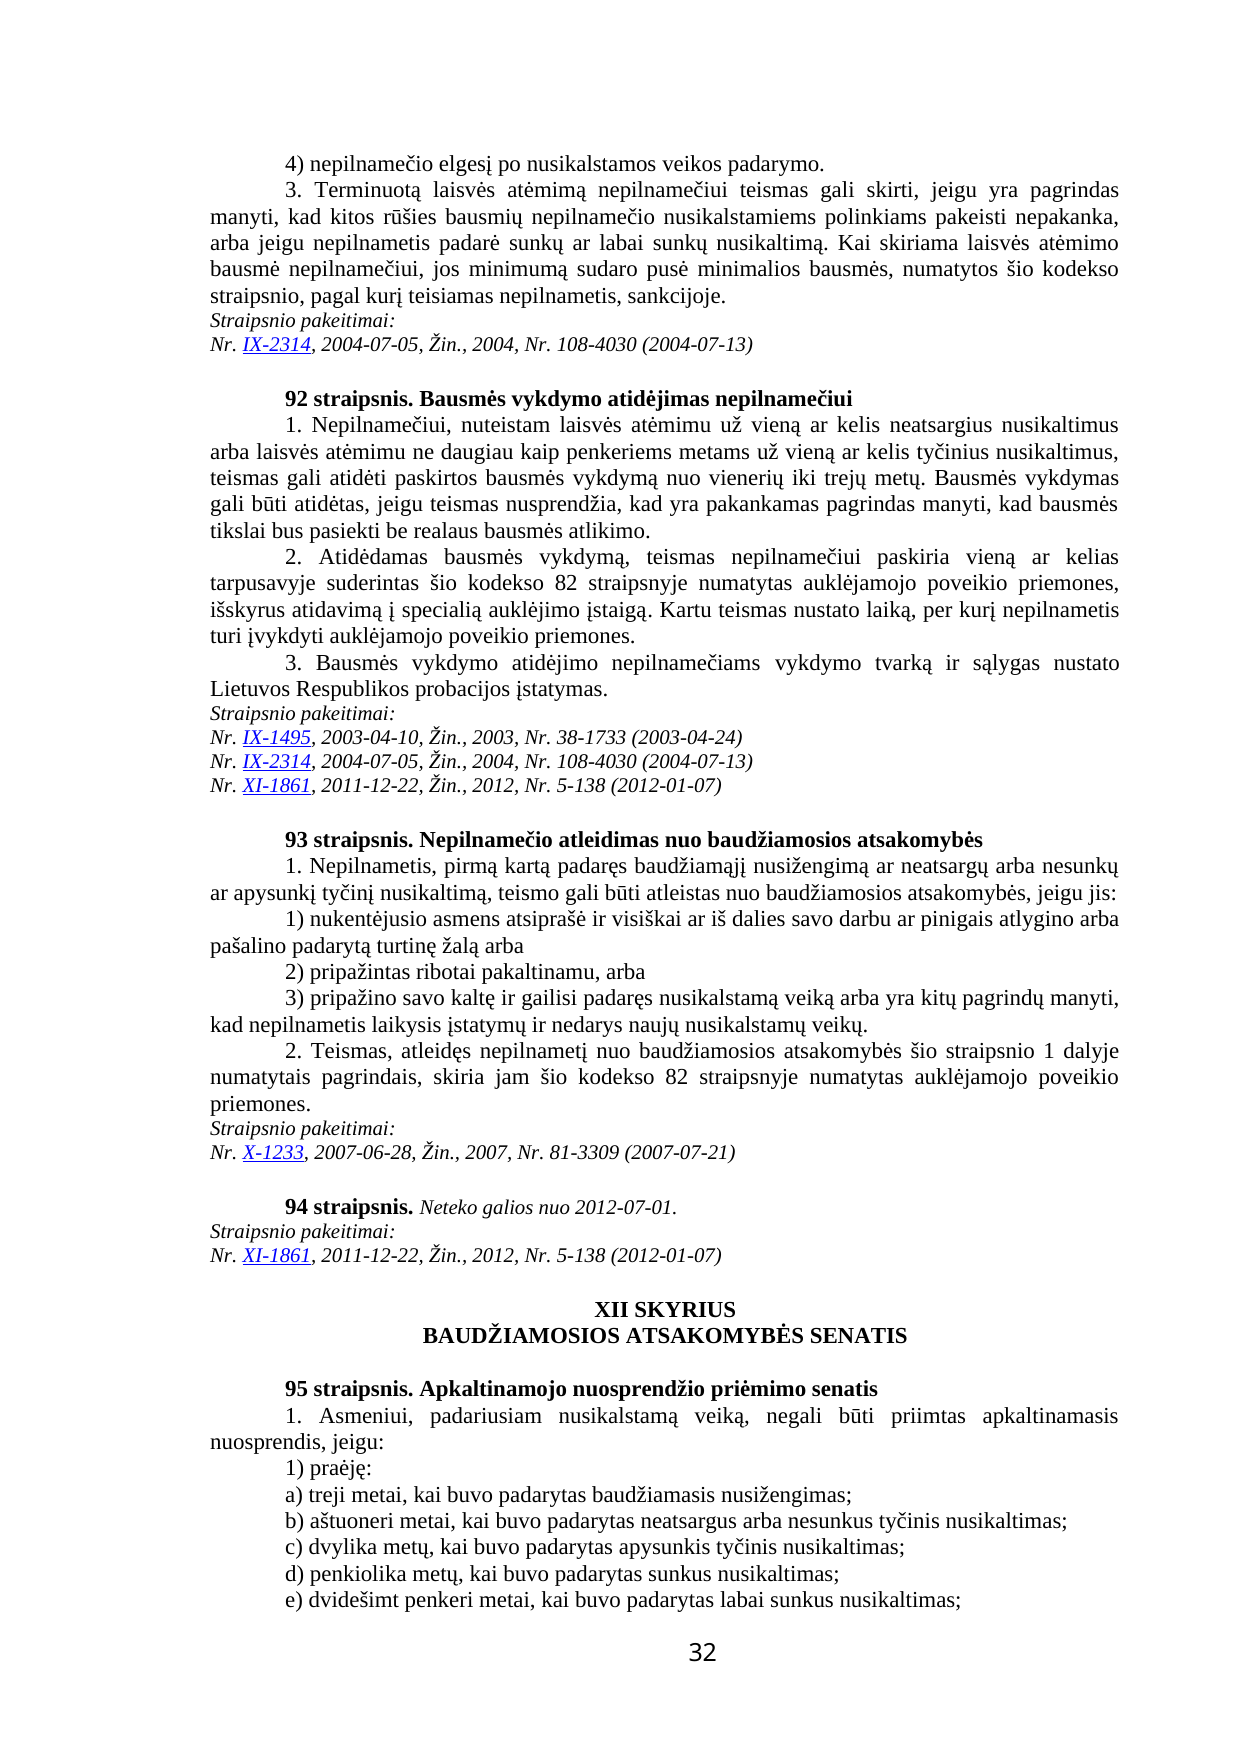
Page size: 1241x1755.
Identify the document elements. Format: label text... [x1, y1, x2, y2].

text Straipsnio pakeitimai: [210, 308, 1120, 332]
text 94 straipsnis. Neteko galios nuo 2012-07-01. [285, 1193, 1120, 1219]
text d) penkiolika metų, kai buvo padarytas sunkus nusikaltimas; [210, 1560, 1120, 1586]
text 2. Teismas, atleidęs nepilnametį nuo baudžiamosios atsakomybės šio straipsnio 1 dalyje numatytais pagrindais, skiria jam šio kodekso 82 straipsnyje numatytas auklėjamojo poveikio priemones. [210, 1037, 1120, 1116]
text Baudžiamosios atsakomybės senatis [210, 1323, 1120, 1349]
text 3. Terminuotą laisvės atėmimą nepilnamečiui teismas gali skirti, jeigu yra pagrindas manyti, kad kitos rūšies bausmių nepilnamečio nusikalstamiems polinkiams pakeisti nepakanka, arba jeigu nepilnametis padarė sunkų ar labai sunkų nusikaltimą. Kai skiriama laisvės atėmimo bausmė nepilnamečiui, jos minimumą sudaro pusė minimalios bausmės, numatytos šio kodekso straipsnio, pagal kurį teisiamas nepilnametis, sankcijoje. [210, 176, 1120, 308]
text 4) nepilnamečio elgesį po nusikalstamos veikos padarymo. [210, 150, 1120, 176]
text 92 straipsnis. Bausmės vykdymo atidėjimas nepilnamečiui [210, 385, 1120, 411]
text 1) nukentėjusio asmens atsiprašė ir visiškai ar iš dalies savo darbu ar pinigais atlygino arba pašalino padarytą turtinę žalą arba [210, 905, 1120, 958]
text a) treji metai, kai buvo padarytas baudžiamasis nusižengimas; [210, 1481, 1120, 1507]
text 3. Bausmės vykdymo atidėjimo nepilnamečiams vykdymo tvarką ir sąlygas nustato Lietuvos Respublikos probacijos įstatymas. [210, 648, 1120, 701]
text b) aštuoneri metai, kai buvo padarytas neatsargus arba nesunkus tyčinis nusikaltimas; [210, 1507, 1120, 1533]
text Nr. X-1233, 2007-06-28, Žin., 2007, Nr. 81-3309 (2007-07-21) [210, 1140, 1120, 1164]
text 1. Asmeniui, padariusiam nusikalstamą veiką, negali būti priimtas apkaltinamasis nuosprendis, jeigu: [210, 1402, 1120, 1454]
text 93 straipsnis. Nepilnamečio atleidimas nuo baudžiamosios atsakomybės [210, 826, 1120, 853]
text Straipsnio pakeitimai: [210, 1219, 1120, 1243]
text Nr. IX-1495, 2003-04-10, Žin., 2003, Nr. 38-1733 (2003-04-24) [210, 725, 1120, 749]
text 2. Atidėdamas bausmės vykdymą, teismas nepilnamečiui paskiria vieną ar kelias tarpusavyje suderintas šio kodekso 82 straipsnyje numatytas auklėjamojo poveikio priemones, išskyrus atidavimą į specialią auklėjimo įstaigą. Kartu teismas nustato laiką, per kurį nepilnametis turi įvykdyti auklėjamojo poveikio priemones. [210, 543, 1120, 648]
text 95 straipsnis. Apkaltinamojo nuosprendžio priėmimo senatis [210, 1375, 1120, 1402]
text e) dvidešimt penkeri metai, kai buvo padarytas labai sunkus nusikaltimas; [210, 1586, 1120, 1612]
text Nr. IX-2314, 2004-07-05, Žin., 2004, Nr. 108-4030 (2004-07-13) [210, 332, 1120, 356]
text 2) pripažintas ribotai pakaltinamu, arba [210, 958, 1120, 984]
text Nr. XI-1861, 2011-12-22, Žin., 2012, Nr. 5-138 (2012-01-07) [210, 1243, 1120, 1267]
text Straipsnio pakeitimai: [210, 701, 1120, 725]
text Nr. XI-1861, 2011-12-22, Žin., 2012, Nr. 5-138 (2012-01-07) [210, 773, 1120, 797]
text 1) praėję: [210, 1454, 1120, 1481]
subtitle XII SKYRIUS [210, 1296, 1120, 1323]
text c) dvylika metų, kai buvo padarytas apysunkis tyčinis nusikaltimas; [210, 1533, 1120, 1560]
text Straipsnio pakeitimai: [210, 1116, 1120, 1140]
text 3) pripažino savo kaltę ir gailisi padaręs nusikalstamą veiką arba yra kitų pagrindų manyti, kad nepilnametis laikysis įstatymų ir nedarys naujų nusikalstamų veikų. [210, 984, 1120, 1037]
text Nr. IX-2314, 2004-07-05, Žin., 2004, Nr. 108-4030 (2004-07-13) [210, 749, 1120, 773]
text 1. Nepilnametis, pirmą kartą padaręs baudžiamąjį nusižengimą ar neatsargų arba nesunkų ar apysunkį tyčinį nusikaltimą, teismo gali būti atleistas nuo baudžiamosios atsakomybės, jeigu jis: [210, 853, 1120, 905]
text 1. Nepilnamečiui, nuteistam laisvės atėmimu už vieną ar kelis neatsargius nusikaltimus arba laisvės atėmimu ne daugiau kaip penkeriems metams už vieną ar kelis tyčinius nusikaltimus, teismas gali atidėti paskirtos bausmės vykdymą nuo vienerių iki trejų metų. Bausmės vykdymas gali būti atidėtas, jeigu teismas nusprendžia, kad yra pakankamas pagrindas manyti, kad bausmės tikslai bus pasiekti be realaus bausmės atlikimo. [210, 411, 1120, 543]
